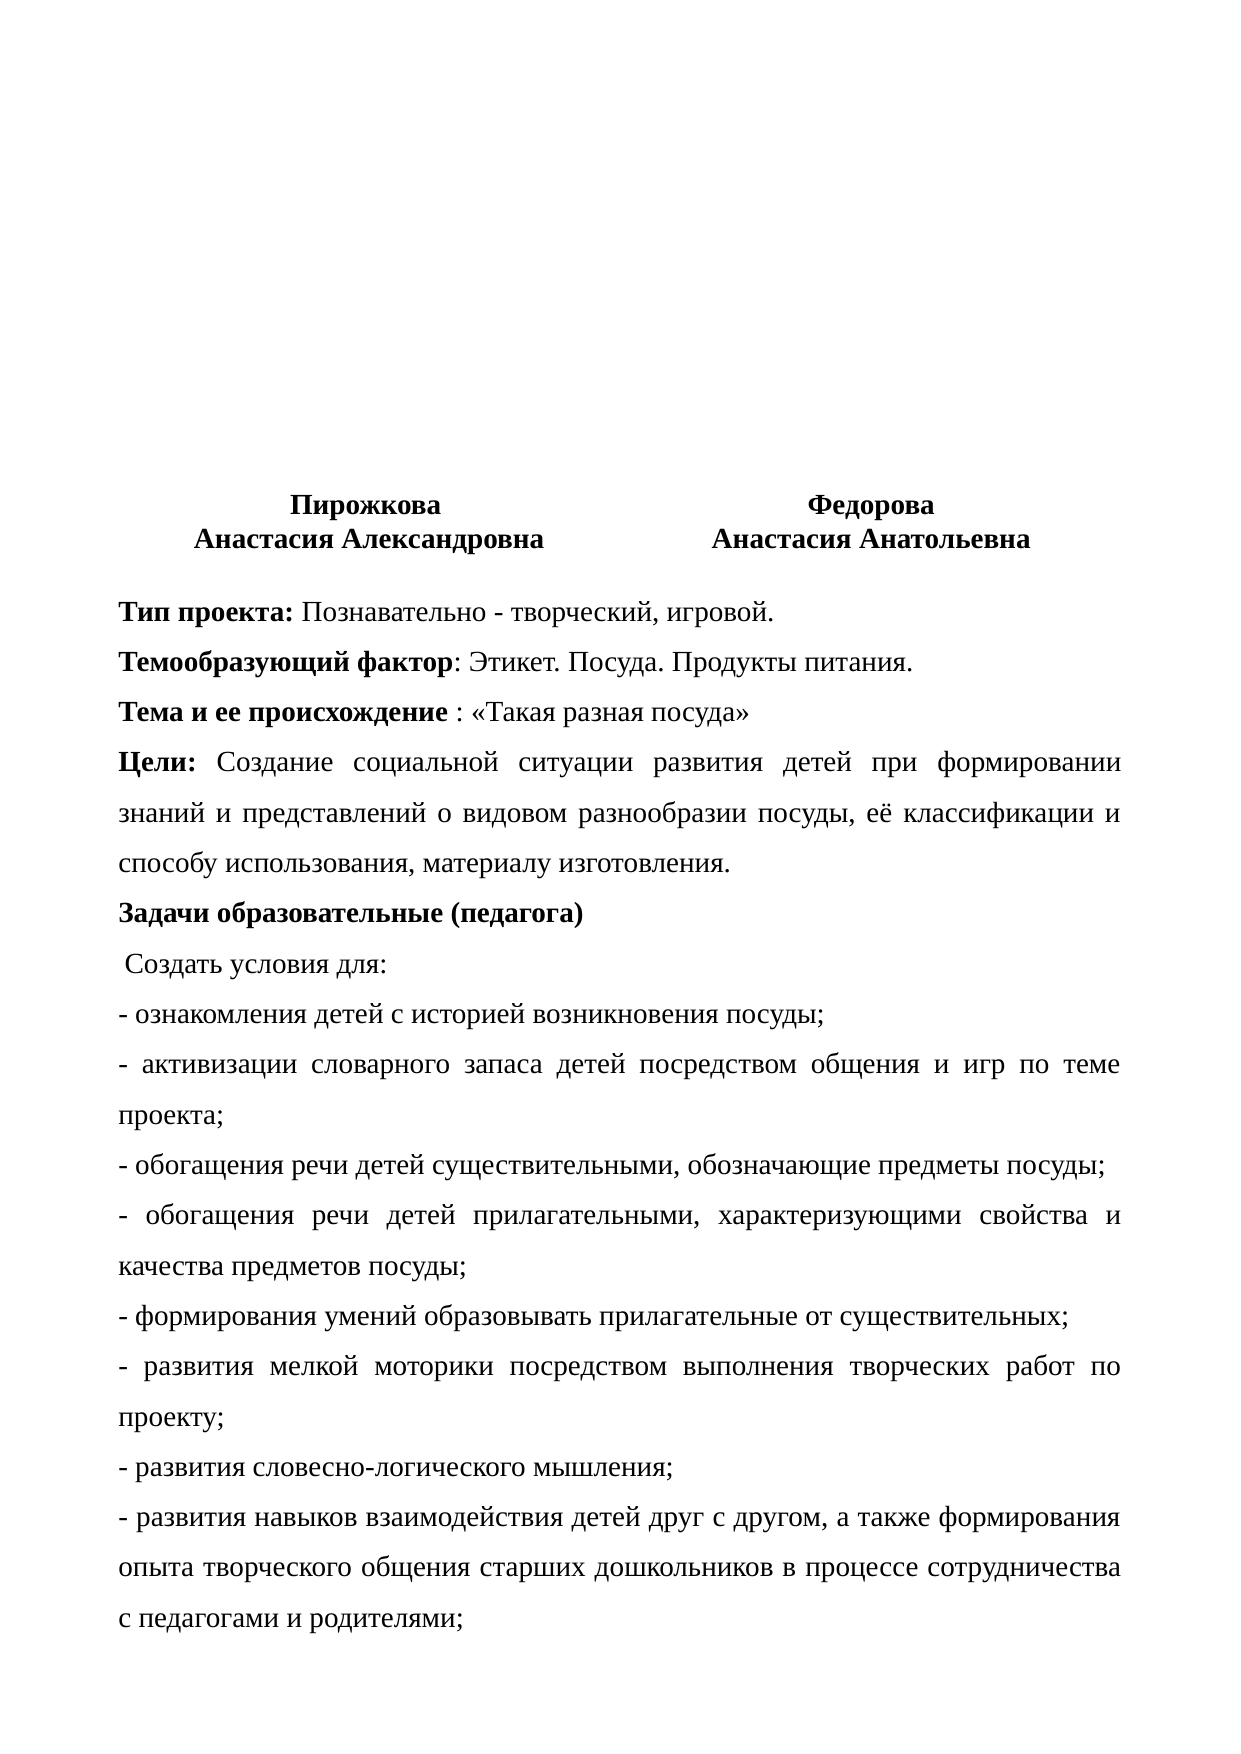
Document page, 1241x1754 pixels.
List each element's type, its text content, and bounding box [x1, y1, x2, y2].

text - обогащения речи детей существительными, обозначающие предметы посуды; [118, 1147, 1122, 1181]
text - активизации словарного запаса детей посредством общения и игр по теме проекта; [118, 1046, 1122, 1130]
table_header [118, 118, 620, 482]
text - формирования умений образовывать прилагательные от существительных; [118, 1298, 1122, 1332]
text Создать условия для: [118, 946, 1122, 979]
text - ознакомления детей с историей возникновения посуды; [118, 996, 1122, 1030]
text - развития навыков взаимодействия детей друг с другом, а также формирования опыта творческого общения старших дошкольников в процессе сотрудничества с педагогами и родителями; [118, 1499, 1122, 1633]
table_header [620, 118, 1122, 482]
text Тип проекта: Познавательно - творческий, игровой. [118, 594, 1122, 627]
text - обогащения речи детей прилагательными, характеризующими свойства и качества предметов посуды; [118, 1197, 1122, 1281]
text Задачи образовательные (педагога) [118, 896, 1122, 929]
text Темообразующий фактор: Этикет. Посуда. Продукты питания. [118, 644, 1122, 677]
text Цели: Создание социальной ситуации развития детей при формировании знаний и представлений о видовом разнообразии посуды, её классификации и способу использования, материалу изготовления. [118, 744, 1122, 879]
table_cell Пирожкова Анастасия Александровна [118, 482, 620, 594]
text - развития словесно-логического мышления; [118, 1449, 1122, 1482]
text - развития мелкой моторики посредством выполнения творческих работ по проекту; [118, 1348, 1122, 1432]
table_cell Федорова Анастасия Анатольевна [620, 482, 1122, 594]
text Тема и ее происхождение : «Такая разная посуда» [118, 694, 1122, 728]
